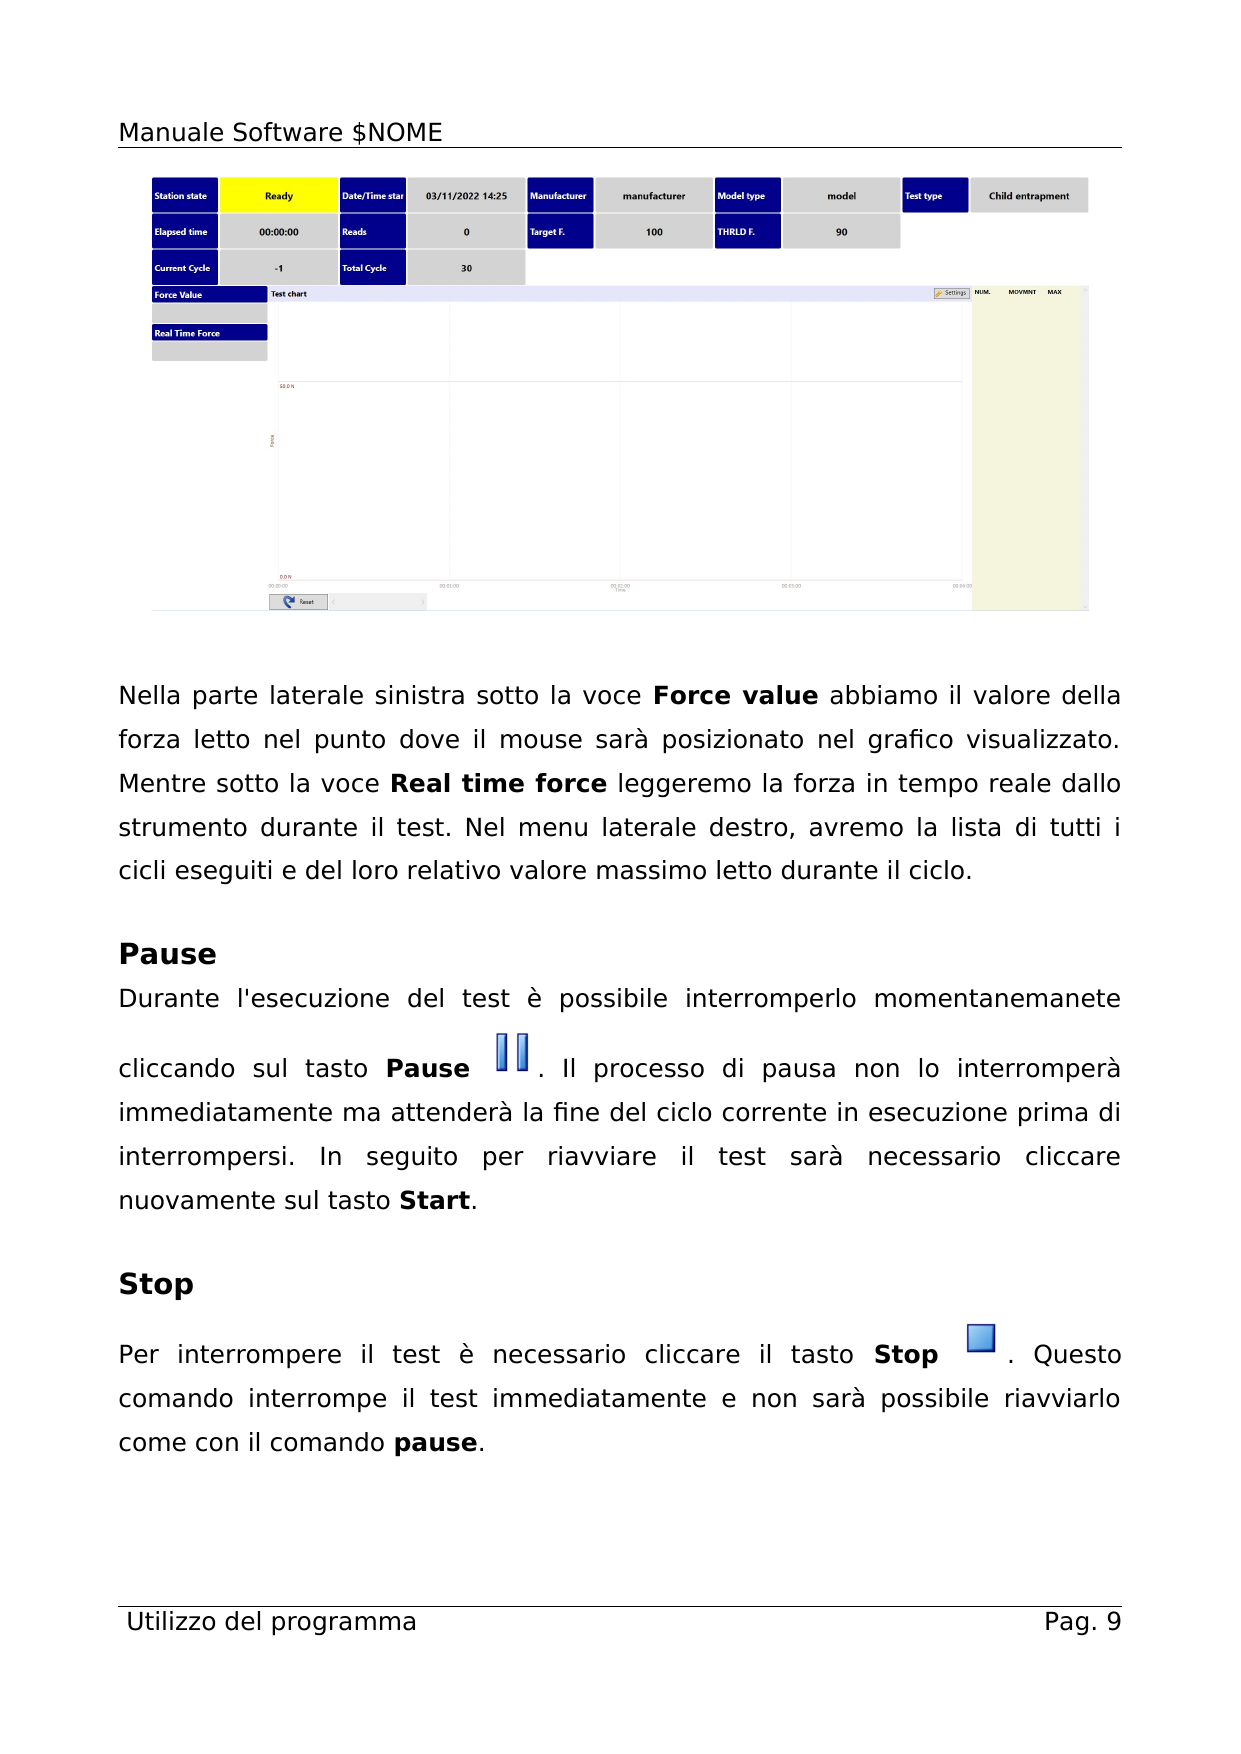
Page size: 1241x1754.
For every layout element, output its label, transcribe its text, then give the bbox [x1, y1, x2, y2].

text Nella parte laterale sinistra sotto la voce Force value abbiamo il valore della forza letto nel punto dove il mouse sarà posizionato nel grafico visualizzato. Mentre sotto la voce Real time force leggeremo la forza in tempo reale dallo strumento durante il test. Nel menu laterale destro, avremo la lista di tutti i cicli eseguiti e del loro relativo valore massimo letto durante il ciclo. [118, 681, 1122, 886]
subtitle Pause [118, 938, 1122, 972]
picture [151, 177, 1089, 611]
picture [487, 1027, 538, 1078]
text Per interrompere il test è necessario cliccare il tasto Stop . Questo comando interrompe il test immediatamente e non sarà possibile riavviarlo come con il comando pause. [118, 1314, 1122, 1457]
text Durante l'esecuzione del test è possibile interromperlo momentanemanete cliccando sul tasto Pause . Il processo di pausa non lo interromperà immediatamente ma attenderà la fine del ciclo corrente in esecuzione prima di interrompersi. In seguito per riavviare il test sarà necessario cliccare nuovamente sul tasto Start. [118, 984, 1122, 1215]
picture [956, 1313, 1007, 1364]
subtitle Stop [118, 1267, 1122, 1301]
